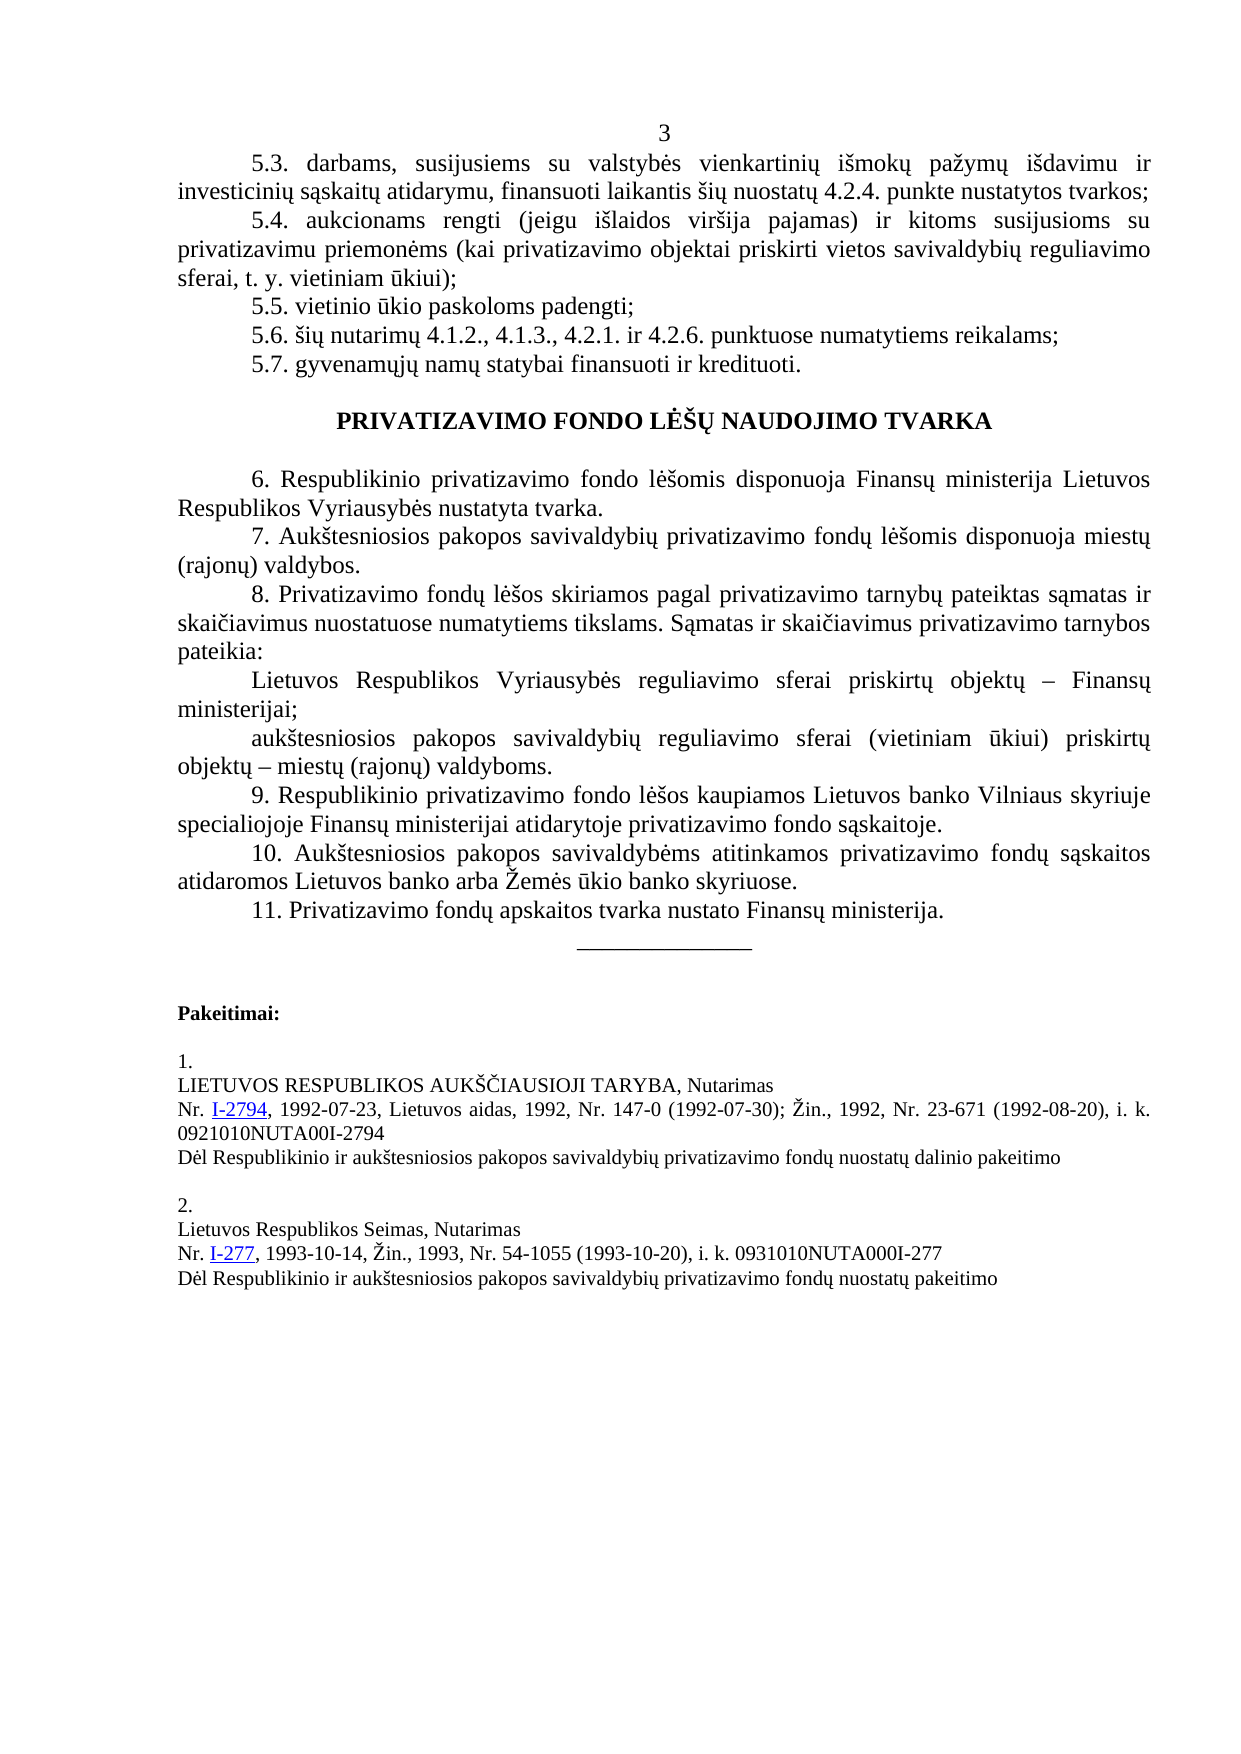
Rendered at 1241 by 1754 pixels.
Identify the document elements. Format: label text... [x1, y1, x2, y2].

text 11. Privatizavimo fondų apskaitos tvarka nustato Finansų ministerija. [177, 895, 1152, 924]
text 2. [177, 1193, 1152, 1217]
text LIETUVOS RESPUBLIKOS AUKŠČIAUSIOJI TARYBA, Nutarimas [177, 1073, 1152, 1097]
text PRIVATIZAVIMO FONDO LĖŠŲ NAUDOJIMO TVARKA [177, 406, 1152, 435]
text 9. Respublikinio privatizavimo fondo lėšos kaupiamos Lietuvos banko Vilniaus skyriuje specialiojoje Finansų ministerijai atidarytoje privatizavimo fondo sąskaitoje. [177, 780, 1152, 838]
text 5.7. gyvenamųjų namų statybai finansuoti ir kredituoti. [177, 349, 1152, 378]
text Nr. I-2794, 1992-07-23, Lietuvos aidas, 1992, Nr. 147-0 (1992-07-30); Žin., 1992, Nr. 23-671 (1992-08-20), i. k. 0921010NUTA00I-2794 [177, 1097, 1152, 1145]
text 6. Respublikinio privatizavimo fondo lėšomis disponuoja Finansų ministerija Lietuvos Respublikos Vyriausybės nustatyta tvarka. [177, 464, 1152, 521]
text Nr. I-277, 1993-10-14, Žin., 1993, Nr. 54-1055 (1993-10-20), i. k. 0931010NUTA000I-277 [177, 1241, 1152, 1265]
text aukštesniosios pakopos savivaldybių reguliavimo sferai (vietiniam ūkiui) priskirtų objektų – miestų (rajonų) valdyboms. [177, 723, 1152, 780]
text Lietuvos Respublikos Seimas, Nutarimas [177, 1217, 1152, 1241]
text Pakeitimai: [177, 1001, 1152, 1025]
text 10. Aukštesniosios pakopos savivaldybėms atitinkamos privatizavimo fondų sąskaitos atidaromos Lietuvos banko arba Žemės ūkio banko skyriuose. [177, 838, 1152, 895]
text 8. Privatizavimo fondų lėšos skiriamos pagal privatizavimo tarnybų pateiktas sąmatas ir skaičiavimus nuostatuose numatytiems tikslams. Sąmatas ir skaičiavimus privatizavimo tarnybos pateikia: [177, 579, 1152, 665]
text Dėl Respublikinio ir aukštesniosios pakopos savivaldybių privatizavimo fondų nuostatų pakeitimo [177, 1265, 1152, 1289]
text 5.5. vietinio ūkio paskoloms padengti; [177, 291, 1152, 320]
text 1. [177, 1049, 1152, 1073]
text 7. Aukštesniosios pakopos savivaldybių privatizavimo fondų lėšomis disponuoja miestų (rajonų) valdybos. [177, 521, 1152, 579]
text ______________ [177, 924, 1152, 953]
text 5.3. darbams, susijusiems su valstybės vienkartinių išmokų pažymų išdavimu ir investicinių sąskaitų atidarymu, finansuoti laikantis šių nuostatų 4.2.4. punkte nustatytos tvarkos; [177, 148, 1152, 205]
text 5.4. aukcionams rengti (jeigu išlaidos viršija pajamas) ir kitoms susijusioms su privatizavimu priemonėms (kai privatizavimo objektai priskirti vietos savivaldybių reguliavimo sferai, t. y. vietiniam ūkiui); [177, 205, 1152, 291]
text Dėl Respublikinio ir aukštesniosios pakopos savivaldybių privatizavimo fondų nuostatų dalinio pakeitimo [177, 1145, 1152, 1169]
text 5.6. šių nutarimų 4.1.2., 4.1.3., 4.2.1. ir 4.2.6. punktuose numatytiems reikalams; [177, 320, 1152, 349]
text Lietuvos Respublikos Vyriausybės reguliavimo sferai priskirtų objektų – Finansų ministerijai; [177, 665, 1152, 723]
